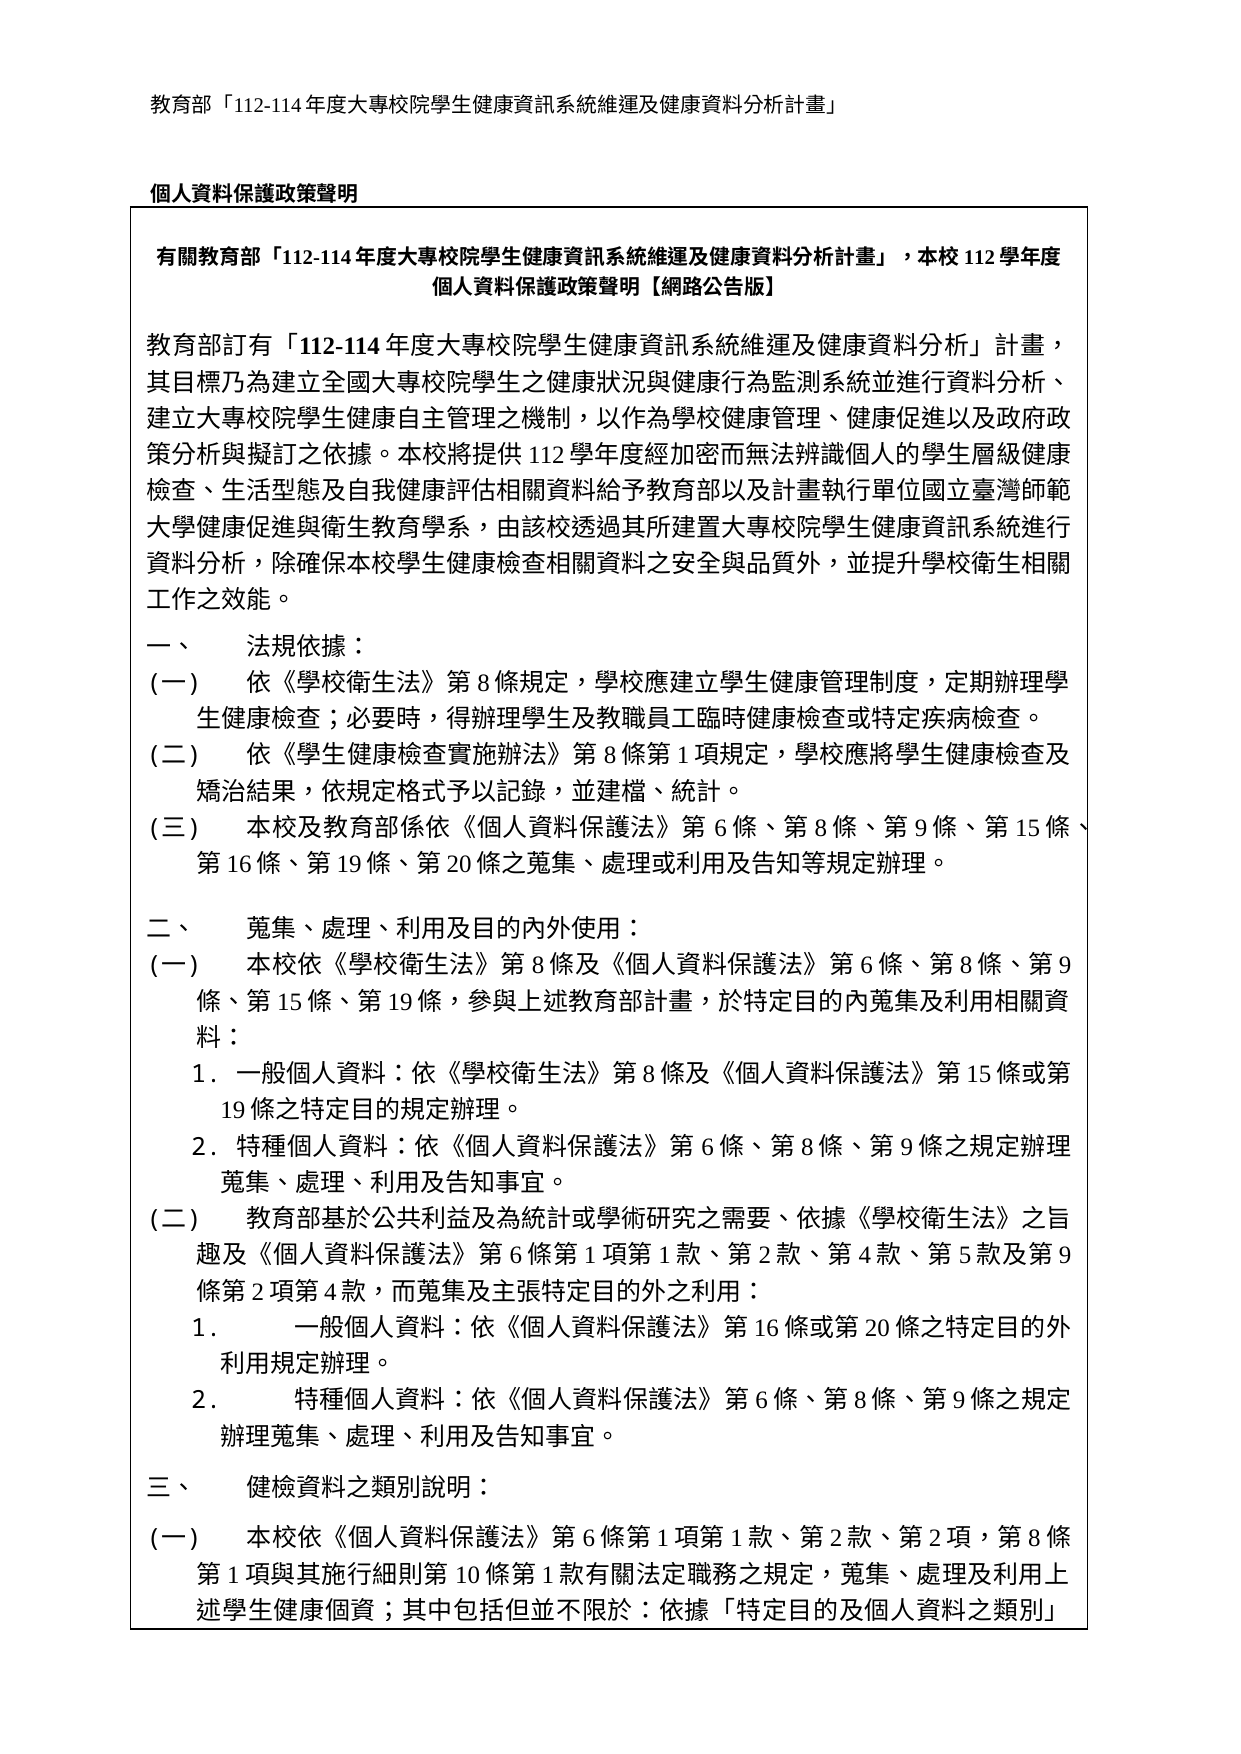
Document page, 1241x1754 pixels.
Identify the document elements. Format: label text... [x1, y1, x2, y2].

text 有關教育部「112-114年度大專校院學生健康資訊系統維運及健康資料分析計畫」，本校112學年度個人資料保護政策聲明【網路公告版】 [146, 240, 1072, 301]
list 依《學校衛生法》第8條規定，學校應建立學生健康管理制度，定期辦理學生健康檢查；必要時，得辦理學生及教職員工臨時健康檢查或特定疾病檢查。 [146, 662, 1072, 735]
list 健檢資料之類別說明： [246, 1467, 1072, 1503]
list 本校及教育部係依《個人資料保護法》第6條、第8條、第9條、第15條、第16條、第19條、第20條之蒐集、處理或利用及告知等規定辦理。 [146, 807, 1072, 880]
list 法規依據： [246, 626, 1072, 662]
list 本校依《學校衛生法》第8條及《個人資料保護法》第6條、第8條、第9條、第15條、第19條，參與上述教育部計畫，於特定目的內蒐集及利用相關資料： [146, 945, 1072, 1054]
list 本校依《個人資料保護法》第6條第1項第1款、第2款、第2項，第8條第1項與其施行細則第10條第1款有關法定職務之規定，蒐集、處理及利用上述學生健康個資；其中包括但並不限於：依據「特定目的及個人資料之類別」(民國101年10年01日施行)之特定目的：○一二公共衛生或傳染病防治、○六四保健醫療服務、○七二政令宣導、○七三政府資訊公開、檔案管理及應用、一○九教育或訓練行政、一五六衛生行政、一五七調查、統計與研究分析、一五九學術研究，而蒐集、處理及利用識別類之Ｃ○○一辨識個人者；特徵類之Ｃ○一一 [146, 1518, 1072, 1621]
list 依《學生健康檢查實施辦法》第8條第1項規定，學校應將學生健康檢查及矯治結果，依規定格式予以記錄，並建檔、統計。 [146, 735, 1072, 807]
list 特種個人資料：依《個人資料保護法》第6條、第8條、第9條之規定辦理蒐集、處理、利用及告知事宜。 [191, 1380, 1072, 1452]
list 教育部基於公共利益及為統計或學術研究之需要、依據《學校衛生法》之旨趣及《個人資料保護法》第6條第1項第1款、第2款、第4款、第5款及第9條第2項第4款，而蒐集及主張特定目的外之利用： [146, 1199, 1072, 1307]
list 蒐集、處理、利用及目的內外使用： [246, 909, 1072, 945]
list 一般個人資料：依《學校衛生法》第8條及《個人資料保護法》第15條或第19條之特定目的規定辦理。 [191, 1054, 1072, 1126]
list 一般個人資料：依《個人資料保護法》第16條或第20條之特定目的外利用規定辦理。 [191, 1307, 1072, 1380]
text 個人資料保護政策聲明 [150, 177, 1090, 207]
text 教育部訂有「112-114年度大專校院學生健康資訊系統維運及健康資料分析」計畫，其目標乃為建立全國大專校院學生之健康狀況與健康行為監測系統並進行資料分析、建立大專校院學生健康自主管理之機制，以作為學校健康管理、健康促進以及政府政策分析與擬訂之依據。本校將提供112學年度經加密而無法辨識個人的學生層級健康檢查、生活型態及自我健康評估相關資料給予教育部以及計畫執行單位國立臺灣師範大學健康促進與衛生教育學系，由該校透過其所建置大專校院學生健康資訊系統進行資料分析，除確保本校學生健康檢查相關資料之安全與品質外，並提升學校衛生相關工作之效能。 [146, 326, 1072, 616]
text 個人資料保護政策聲明 [131, 208, 1087, 1628]
list 特種個人資料：依《個人資料保護法》第6條、第8條、第9條之規定辦理蒐集、處理、利用及告知事宜。 [191, 1126, 1072, 1199]
